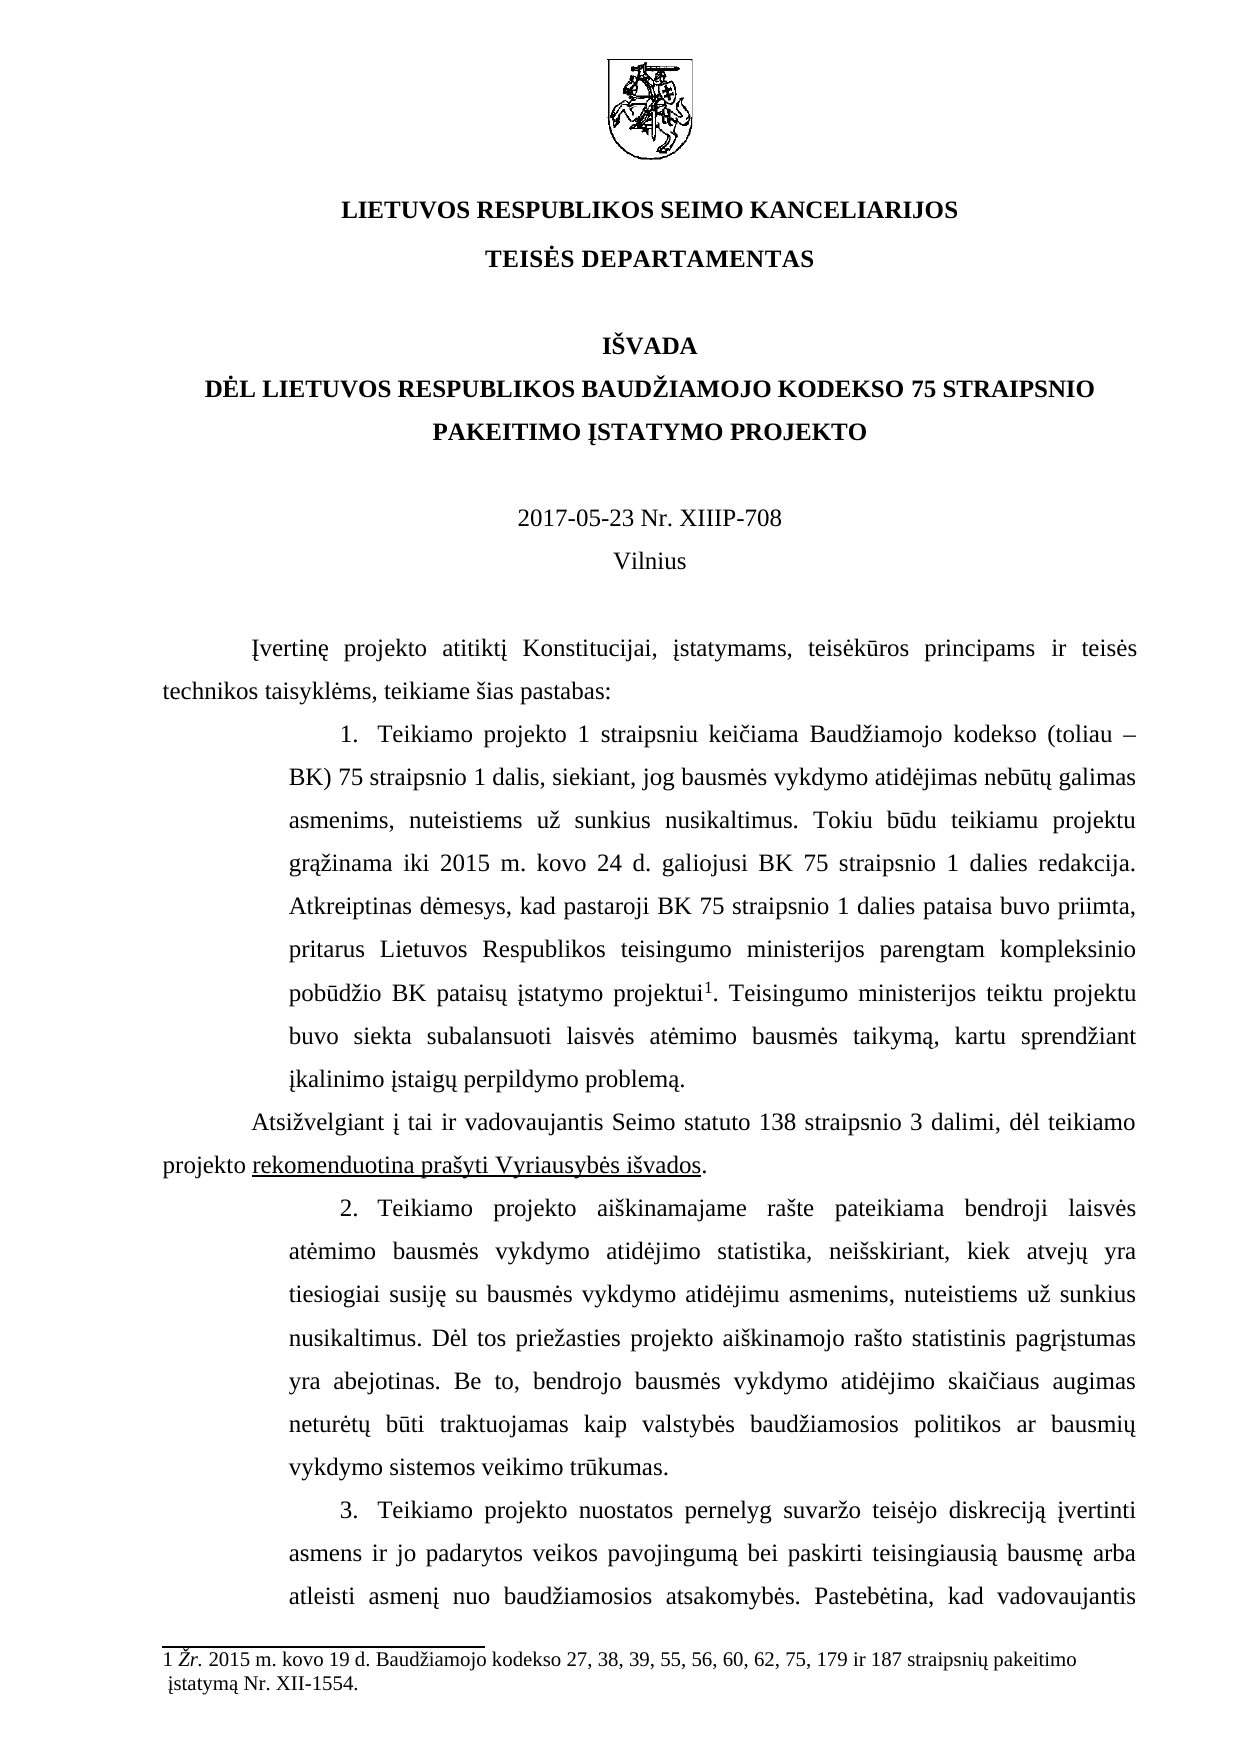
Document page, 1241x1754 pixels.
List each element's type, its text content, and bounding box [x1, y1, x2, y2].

list Teikiamo projekto 1 straipsniu keičiama Baudžiamojo kodekso (toliau – BK) 75 straipsnio 1 dalis, siekiant, jog bausmės vykdymo atidėjimas nebūtų galimas asmenims, nuteistiems už sunkius nusikaltimus. Tokiu būdu teikiamu projektu grąžinama iki 2015 m. kovo 24 d. galiojusi BK 75 straipsnio 1 dalies redakcija. Atkreiptinas dėmesys, kad pastaroji BK 75 straipsnio 1 dalies pataisa buvo priimta, pritarus Lietuvos Respublikos teisingumo ministerijos parengtam kompleksinio pobūdžio BK pataisų įstatymo projektui. Teisingumo ministerijos teiktu projektu buvo siekta subalansuoti laisvės atėmimo bausmės taikymą, kartu sprendžiant įkalinimo įstaigų perpildymo problemą. [251, 719, 1137, 1093]
text Įvertinę projekto atitiktį Konstitucijai, įstatymams, teisėkūros principams ir teisės technikos taisyklėms, teikiame šias pastabas: [162, 633, 1137, 704]
list Teikiamo projekto aiškinamajame rašte pateikiama bendroji laisvės atėmimo bausmės vykdymo atidėjimo statistika, neišskiriant, kiek atvejų yra tiesiogiai susiję su bausmės vykdymo atidėjimu asmenims, nuteistiems už sunkius nusikaltimus. Dėl tos priežasties projekto aiškinamojo rašto statistinis pagrįstumas yra abejotinas. Be to, bendrojo bausmės vykdymo atidėjimo skaičiaus augimas neturėtų būti traktuojamas kaip valstybės baudžiamosios politikos ar bausmių vykdymo sistemos veikimo trūkumas. [251, 1193, 1137, 1481]
text TEISĖS DEPARTAMENTAS [162, 244, 1137, 273]
list Žr. 2015 m. kovo 19 d. Baudžiamojo kodekso 27, 38, 39, 55, 56, 60, 62, 75, 179 ir 187 straipsnių pakeitimo [162, 1647, 1137, 1671]
text Vilnius [162, 546, 1137, 575]
list įstatymą Nr. XII-1554. [162, 1671, 1137, 1695]
list Atsižvelgiant į tai ir vadovaujantis Seimo statuto 138 straipsnio 3 dalimi, dėl teikiamo projekto rekomenduotina prašyti Vyriausybės išvados. [162, 1107, 1137, 1179]
list Teikiamo projekto nuostatos pernelyg suvaržo teisėjo diskreciją įvertinti asmens ir jo padarytos veikos pavojingumą bei paskirti teisingiausią bausmę arba atleisti asmenį nuo baudžiamosios atsakomybės. Pastebėtina, kad vadovaujantis [251, 1495, 1137, 1610]
text 2017-05-23 Nr. XIIIP-708 [162, 503, 1137, 532]
text IŠVADA [162, 331, 1137, 359]
text LIETUVOS RESPUBLIKOS SEIMO KANCELIARIJOS [162, 195, 1137, 224]
text DĖL LIETUVOS RESPUBLIKOS BAUDŽIAMOJO KODEKSO 75 STRAIPSNIO PAKEITIMO ĮSTATYMO PROJEKTO [162, 374, 1137, 446]
